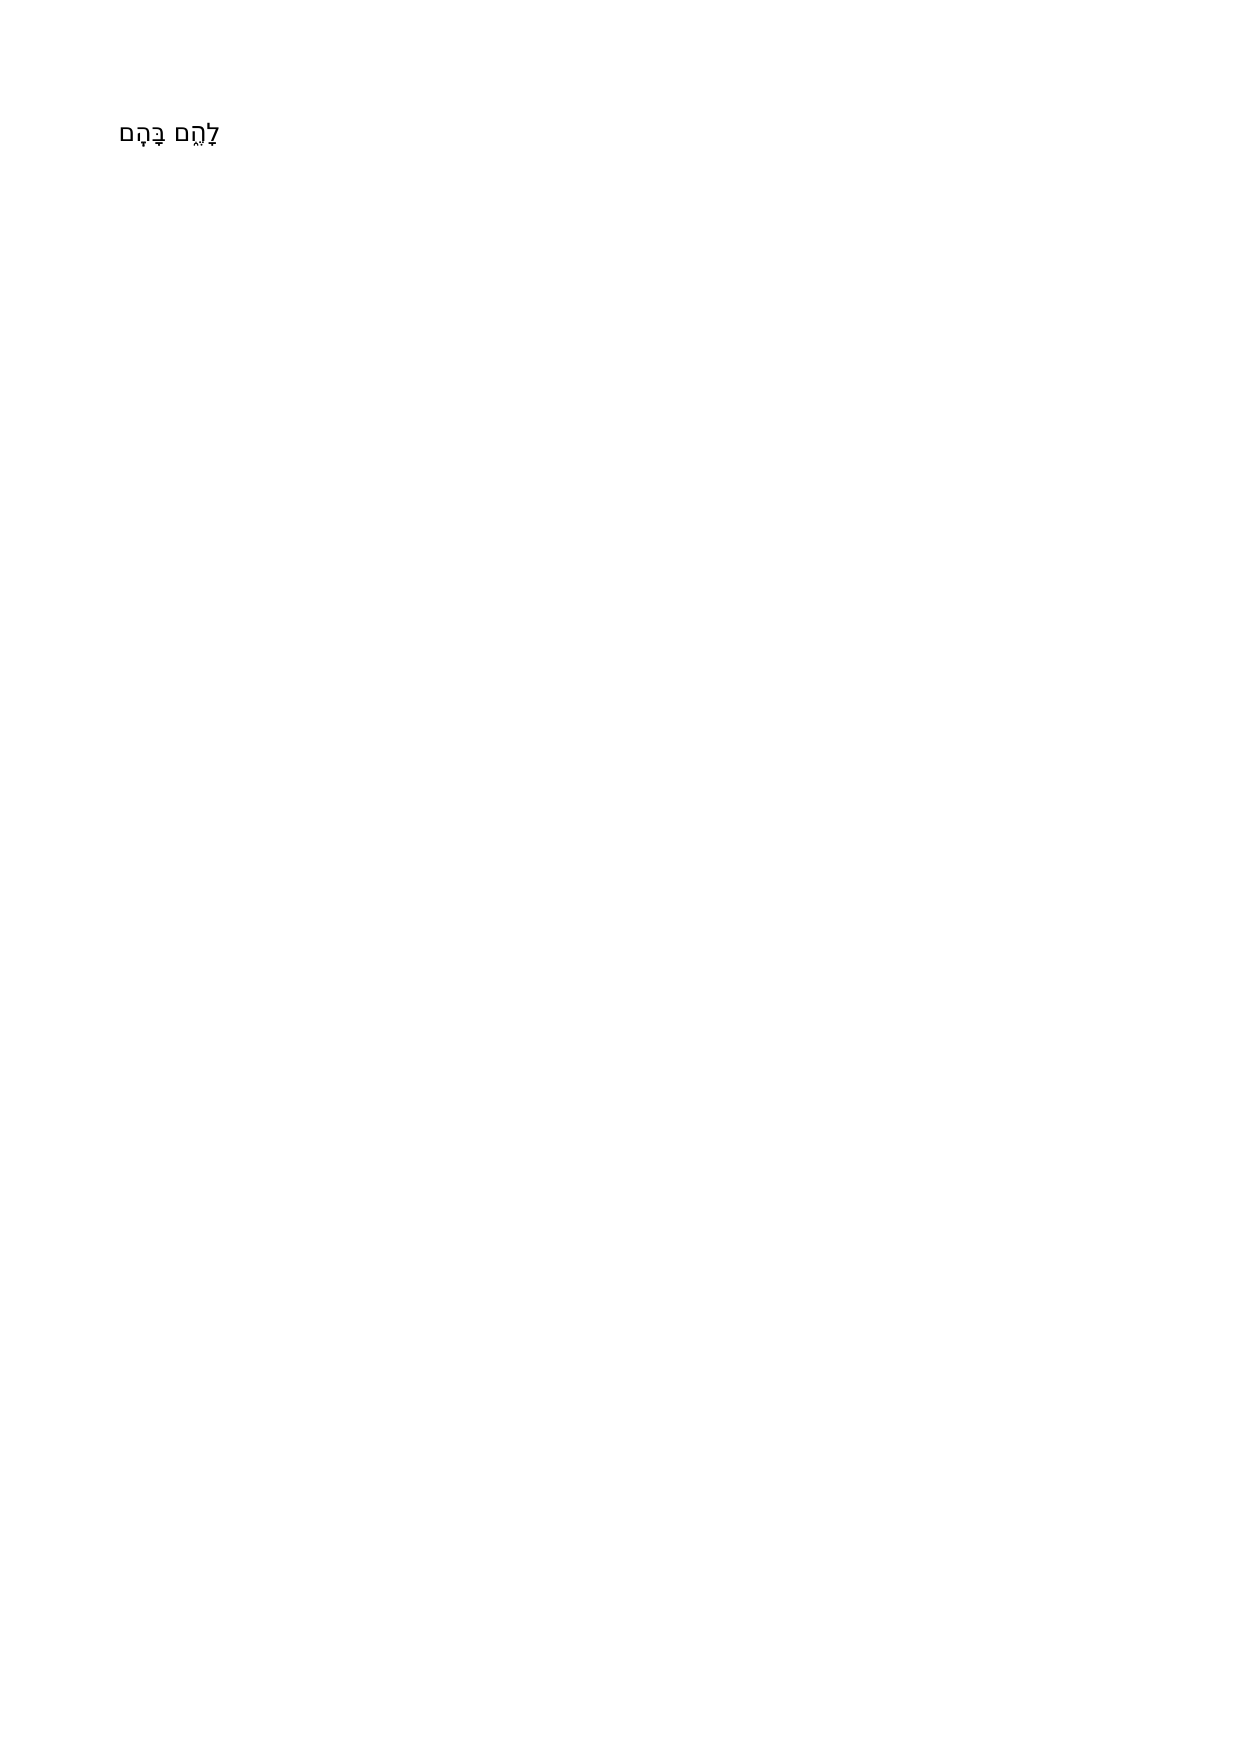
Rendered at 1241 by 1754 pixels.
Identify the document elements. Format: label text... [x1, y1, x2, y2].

text לָהֶ֑ם בָּהֶֽם [118, 118, 1122, 147]
